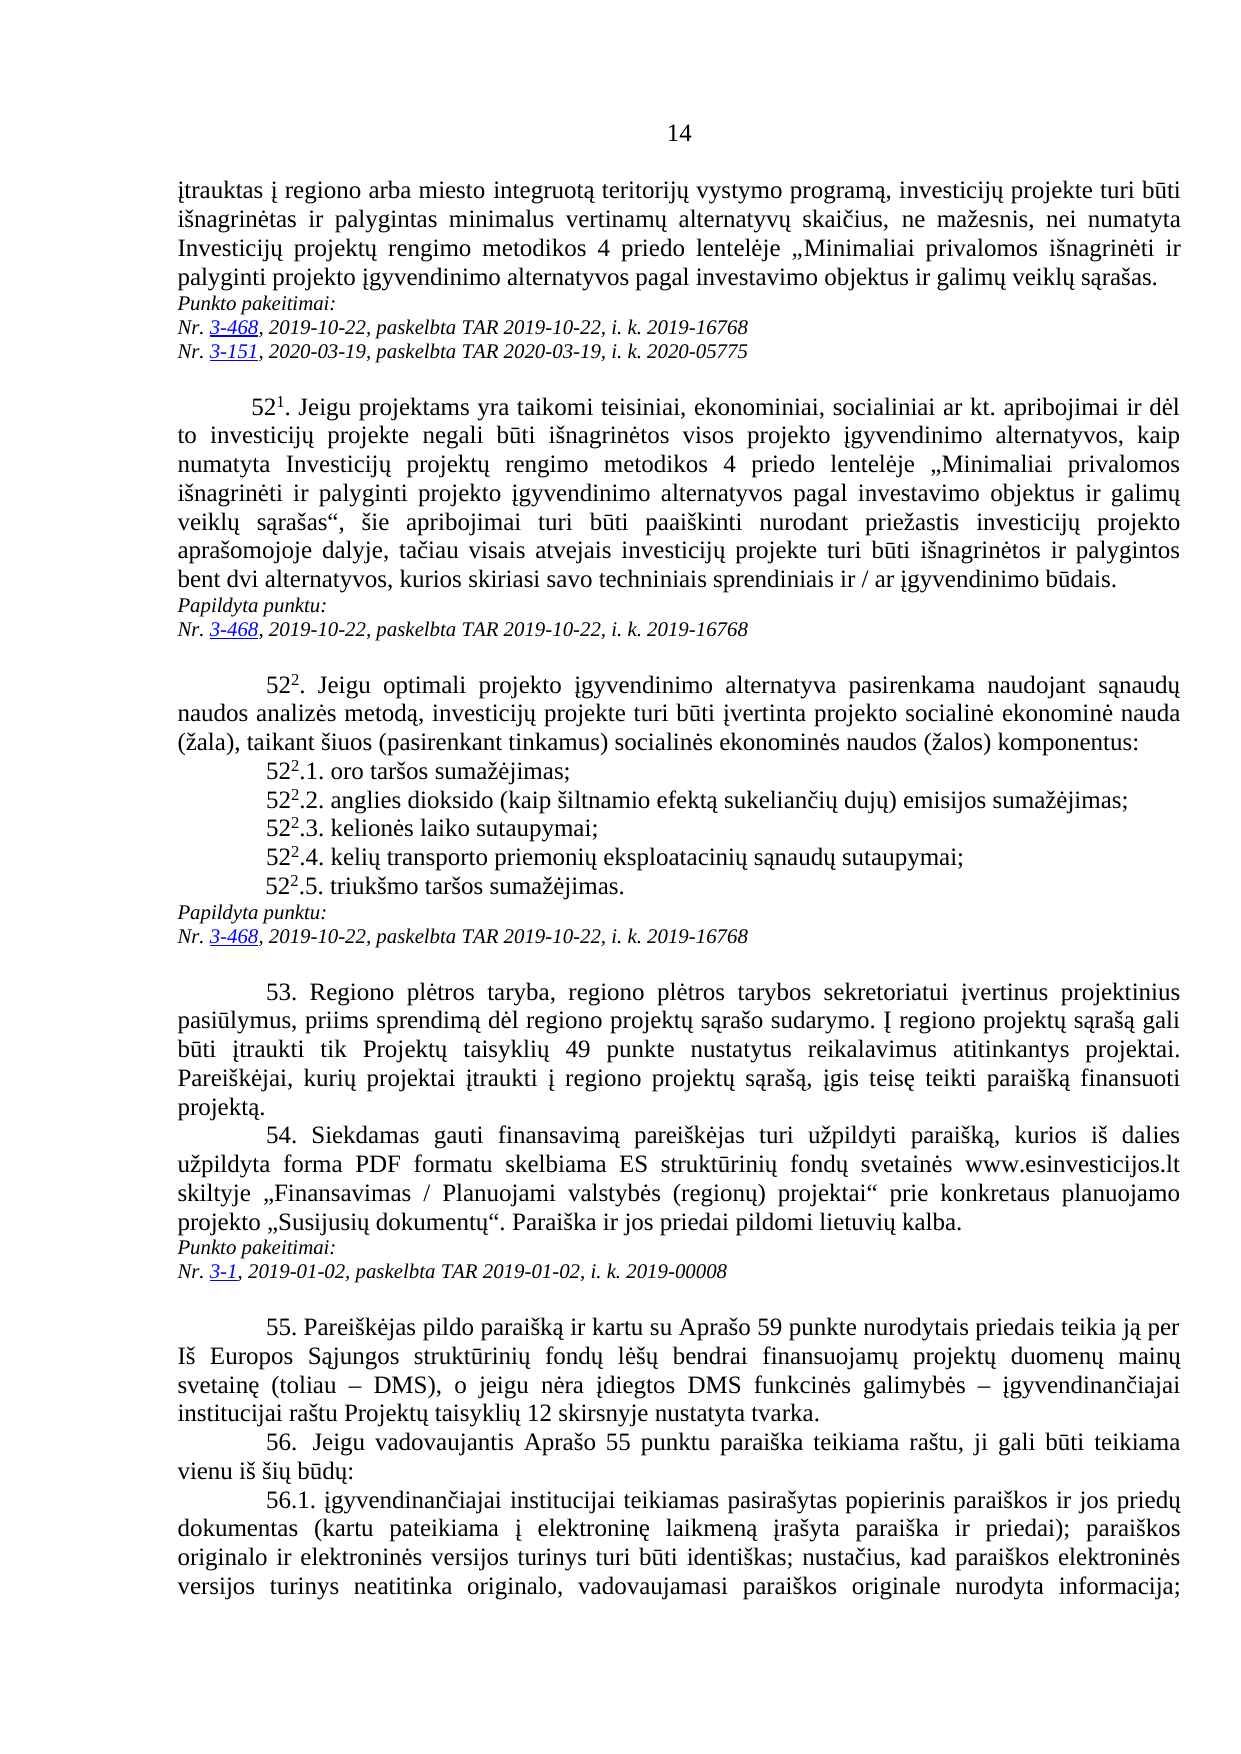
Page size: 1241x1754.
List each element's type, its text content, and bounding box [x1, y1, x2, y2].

text Punkto pakeitimai: [177, 1235, 1181, 1259]
text Nr. 3-1, 2019-01-02, paskelbta TAR 2019-01-02, i. k. 2019-00008 [177, 1259, 1181, 1283]
text Nr. 3-468, 2019-10-22, paskelbta TAR 2019-10-22, i. k. 2019-16768 [177, 617, 1181, 641]
text Nr. 3-468, 2019-10-22, paskelbta TAR 2019-10-22, i. k. 2019-16768 [177, 924, 1181, 948]
text 522.1. oro taršos sumažėjimas; [177, 756, 1181, 785]
text Papildyta punktu: [177, 900, 1181, 924]
text Nr. 3-468, 2019-10-22, paskelbta TAR 2019-10-22, i. k. 2019-16768 [177, 315, 1181, 339]
text 522.3. kelionės laiko sutaupymai; [177, 813, 1181, 842]
text 56.1. įgyvendinančiajai institucijai teikiamas pasirašytas popierinis paraiškos ir jos priedų dokumentas (kartu pateikiama į elektroninę laikmeną įrašyta paraiška ir priedai); paraiškos originalo ir elektroninės versijos turinys turi būti identiškas; nustačius, kad paraiškos elektroninės versijos turinys neatitinka originalo, vadovaujamasi paraiškos originale nurodyta informacija; [177, 1485, 1181, 1600]
text įtrauktas į regiono arba miesto integruotą teritorijų vystymo programą, investicijų projekte turi būti išnagrinėtas ir palygintas minimalus vertinamų alternatyvų skaičius, ne mažesnis, nei numatyta Investicijų projektų rengimo metodikos 4 priedo lentelėje „Minimaliai privalomos išnagrinėti ir palyginti projekto įgyvendinimo alternatyvos pagal investavimo objektus ir galimų veiklų sąrašas. [177, 176, 1181, 291]
text 54. Siekdamas gauti finansavimą pareiškėjas turi užpildyti paraišką, kurios iš dalies užpildyta forma PDF formatu skelbiama ES struktūrinių fondų svetainės www.esinvesticijos.lt skiltyje „Finansavimas / Planuojami valstybės (regionų) projektai“ prie konkretaus planuojamo projekto „Susijusių dokumentų“. Paraiška ir jos priedai pildomi lietuvių kalba. [177, 1120, 1181, 1235]
text Nr. 3-151, 2020-03-19, paskelbta TAR 2020-03-19, i. k. 2020-05775 [177, 339, 1181, 363]
text 522.5. triukšmo taršos sumažėjimas. [177, 871, 1181, 900]
text Papildyta punktu: [177, 593, 1181, 617]
text 522.2. anglies dioksido (kaip šiltnamio efektą sukeliančių dujų) emisijos sumažėjimas; [177, 785, 1181, 813]
text 522. Jeigu optimali projekto įgyvendinimo alternatyva pasirenkama naudojant sąnaudų naudos analizės metodą, investicijų projekte turi būti įvertinta projekto socialinė ekonominė nauda (žala), taikant šiuos (pasirenkant tinkamus) socialinės ekonominės naudos (žalos) komponentus: [177, 670, 1181, 756]
text 55. Pareiškėjas pildo paraišką ir kartu su Aprašo 59 punkte nurodytais priedais teikia ją per Iš Europos Sąjungos struktūrinių fondų lėšų bendrai finansuojamų projektų duomenų mainų svetainę (toliau – DMS), o jeigu nėra įdiegtos DMS funkcinės galimybės – įgyvendinančiajai institucijai raštu Projektų taisyklių 12 skirsnyje nustatyta tvarka. [177, 1312, 1181, 1427]
text 56. Jeigu vadovaujantis Aprašo 55 punktu paraiška teikiama raštu, ji gali būti teikiama vienu iš šių būdų: [177, 1427, 1181, 1485]
text Punkto pakeitimai: [177, 291, 1181, 315]
text 522.4. kelių transporto priemonių eksploatacinių sąnaudų sutaupymai; [177, 842, 1181, 871]
text 521. Jeigu projektams yra taikomi teisiniai, ekonominiai, socialiniai ar kt. apribojimai ir dėl to investicijų projekte negali būti išnagrinėtos visos projekto įgyvendinimo alternatyvos, kaip numatyta Investicijų projektų rengimo metodikos 4 priedo lentelėje „Minimaliai privalomos išnagrinėti ir palyginti projekto įgyvendinimo alternatyvos pagal investavimo objektus ir galimų veiklų sąrašas“, šie apribojimai turi būti paaiškinti nurodant priežastis investicijų projekto aprašomojoje dalyje, tačiau visais atvejais investicijų projekte turi būti išnagrinėtos ir palygintos bent dvi alternatyvos, kurios skiriasi savo techniniais sprendiniais ir / ar įgyvendinimo būdais. [177, 392, 1181, 593]
text 53. Regiono plėtros taryba, regiono plėtros tarybos sekretoriatui įvertinus projektinius pasiūlymus, priims sprendimą dėl regiono projektų sąrašo sudarymo. Į regiono projektų sąrašą gali būti įtraukti tik Projektų taisyklių 49 punkte nustatytus reikalavimus atitinkantys projektai. Pareiškėjai, kurių projektai įtraukti į regiono projektų sąrašą, įgis teisę teikti paraišką finansuoti projektą. [177, 977, 1181, 1120]
